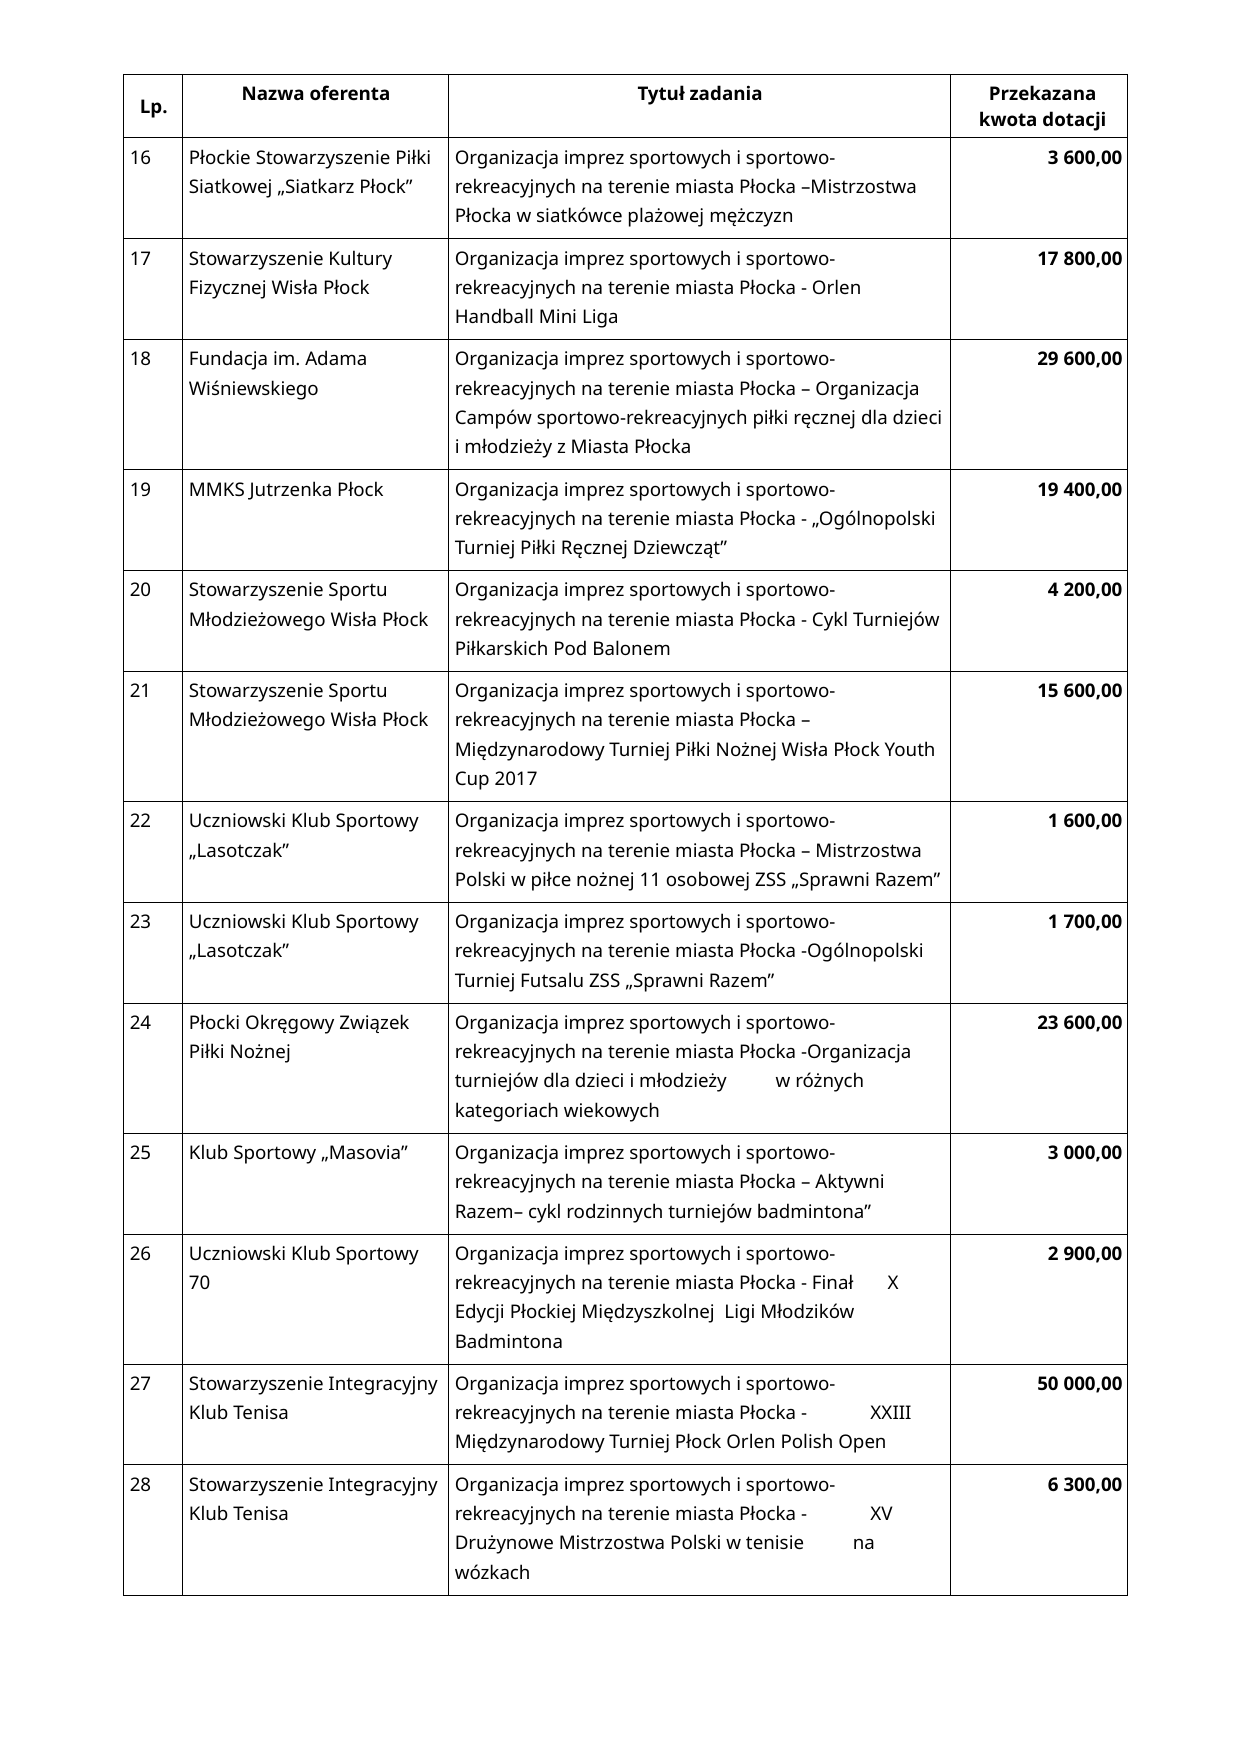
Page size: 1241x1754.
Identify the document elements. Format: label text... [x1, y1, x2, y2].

table_cell 3 000,00 [951, 1134, 1127, 1233]
table_cell Uczniowski Klub Sportowy 70 [183, 1235, 448, 1363]
table_cell Stowarzyszenie Kultury Fizycznej Wisła Płock [183, 239, 448, 339]
table_cell 19 [124, 470, 182, 570]
table_cell 2 900,00 [951, 1235, 1127, 1363]
table_cell 23 [124, 903, 182, 1002]
table_header Tytuł zadania [449, 75, 950, 137]
table_cell 17 800,00 [951, 239, 1127, 339]
table_cell Organizacja imprez sportowych i sportowo-rekreacyjnych na terenie miasta Płocka -Organizacja turniejów dla dzieci i młodzieży w różnych kategoriach wiekowych [449, 1004, 950, 1133]
table_cell 27 [124, 1365, 182, 1464]
table_cell 24 [124, 1004, 182, 1133]
table_cell 50 000,00 [951, 1365, 1127, 1464]
table_cell 22 [124, 802, 182, 902]
table_cell Organizacja imprez sportowych i sportowo-rekreacyjnych na terenie miasta Płocka - „Ogólnopolski Turniej Piłki Ręcznej Dziewcząt” [449, 470, 950, 570]
table_cell Organizacja imprez sportowych i sportowo-rekreacyjnych na terenie miasta Płocka – Organizacja Campów sportowo-rekreacyjnych piłki ręcznej dla dzieci i młodzieży z Miasta Płocka [449, 340, 950, 469]
table_cell 20 [124, 571, 182, 671]
table_cell Organizacja imprez sportowych i sportowo-rekreacyjnych na terenie miasta Płocka -Ogólnopolski Turniej Futsalu ZSS „Sprawni Razem” [449, 903, 950, 1002]
table_cell 25 [124, 1134, 182, 1233]
table_cell 23 600,00 [951, 1004, 1127, 1133]
table_cell 17 [124, 239, 182, 339]
table_header Lp. [124, 75, 182, 137]
table_cell Organizacja imprez sportowych i sportowo-rekreacyjnych na terenie miasta Płocka –Mistrzostwa Płocka w siatkówce plażowej mężczyzn [449, 138, 950, 238]
table_cell 1 600,00 [951, 802, 1127, 902]
table_cell Stowarzyszenie Sportu Młodzieżowego Wisła Płock [183, 672, 448, 801]
table_cell Organizacja imprez sportowych i sportowo-rekreacyjnych na terenie miasta Płocka - Finał X Edycji Płockiej Międzyszkolnej Ligi Młodzików Badmintona [449, 1235, 950, 1363]
table_cell 15 600,00 [951, 672, 1127, 801]
table_cell Organizacja imprez sportowych i sportowo-rekreacyjnych na terenie miasta Płocka - XXIII Międzynarodowy Turniej Płock Orlen Polish Open [449, 1365, 950, 1464]
table_cell Organizacja imprez sportowych i sportowo-rekreacyjnych na terenie miasta Płocka – Mistrzostwa Polski w piłce nożnej 11 osobowej ZSS „Sprawni Razem” [449, 802, 950, 902]
table_cell 16 [124, 138, 182, 238]
table_cell Fundacja im. Adama Wiśniewskiego [183, 340, 448, 469]
table_cell 26 [124, 1235, 182, 1363]
table_cell 28 [124, 1465, 182, 1594]
table_cell Organizacja imprez sportowych i sportowo-rekreacyjnych na terenie miasta Płocka – Aktywni Razem– cykl rodzinnych turniejów badmintona” [449, 1134, 950, 1233]
table_cell 18 [124, 340, 182, 469]
table_cell 29 600,00 [951, 340, 1127, 469]
table_cell 19 400,00 [951, 470, 1127, 570]
table_cell Organizacja imprez sportowych i sportowo-rekreacyjnych na terenie miasta Płocka - Cykl Turniejów Piłkarskich Pod Balonem [449, 571, 950, 671]
table_cell Płocki Okręgowy Związek Piłki Nożnej [183, 1004, 448, 1133]
table_cell Organizacja imprez sportowych i sportowo-rekreacyjnych na terenie miasta Płocka - XV Drużynowe Mistrzostwa Polski w tenisie na wózkach [449, 1465, 950, 1594]
table_cell Płockie Stowarzyszenie Piłki Siatkowej „Siatkarz Płock” [183, 138, 448, 238]
table_cell 4 200,00 [951, 571, 1127, 671]
table_cell Uczniowski Klub Sportowy „Lasotczak” [183, 903, 448, 1002]
table_header Nazwa oferenta [183, 75, 448, 137]
table_cell Stowarzyszenie Integracyjny Klub Tenisa [183, 1365, 448, 1464]
table_header Przekazana kwota dotacji [951, 75, 1127, 137]
table_cell Organizacja imprez sportowych i sportowo-rekreacyjnych na terenie miasta Płocka - Orlen Handball Mini Liga [449, 239, 950, 339]
table_cell 6 300,00 [951, 1465, 1127, 1594]
table_cell 1 700,00 [951, 903, 1127, 1002]
table_cell Klub Sportowy „Masovia” [183, 1134, 448, 1233]
table_cell 21 [124, 672, 182, 801]
table_cell Stowarzyszenie Integracyjny Klub Tenisa [183, 1465, 448, 1594]
table_cell MMKS Jutrzenka Płock [183, 470, 448, 570]
table_cell Stowarzyszenie Sportu Młodzieżowego Wisła Płock [183, 571, 448, 671]
table_cell Uczniowski Klub Sportowy „Lasotczak” [183, 802, 448, 902]
table_cell 3 600,00 [951, 138, 1127, 238]
table_cell Organizacja imprez sportowych i sportowo-rekreacyjnych na terenie miasta Płocka – Międzynarodowy Turniej Piłki Nożnej Wisła Płock Youth Cup 2017 [449, 672, 950, 801]
